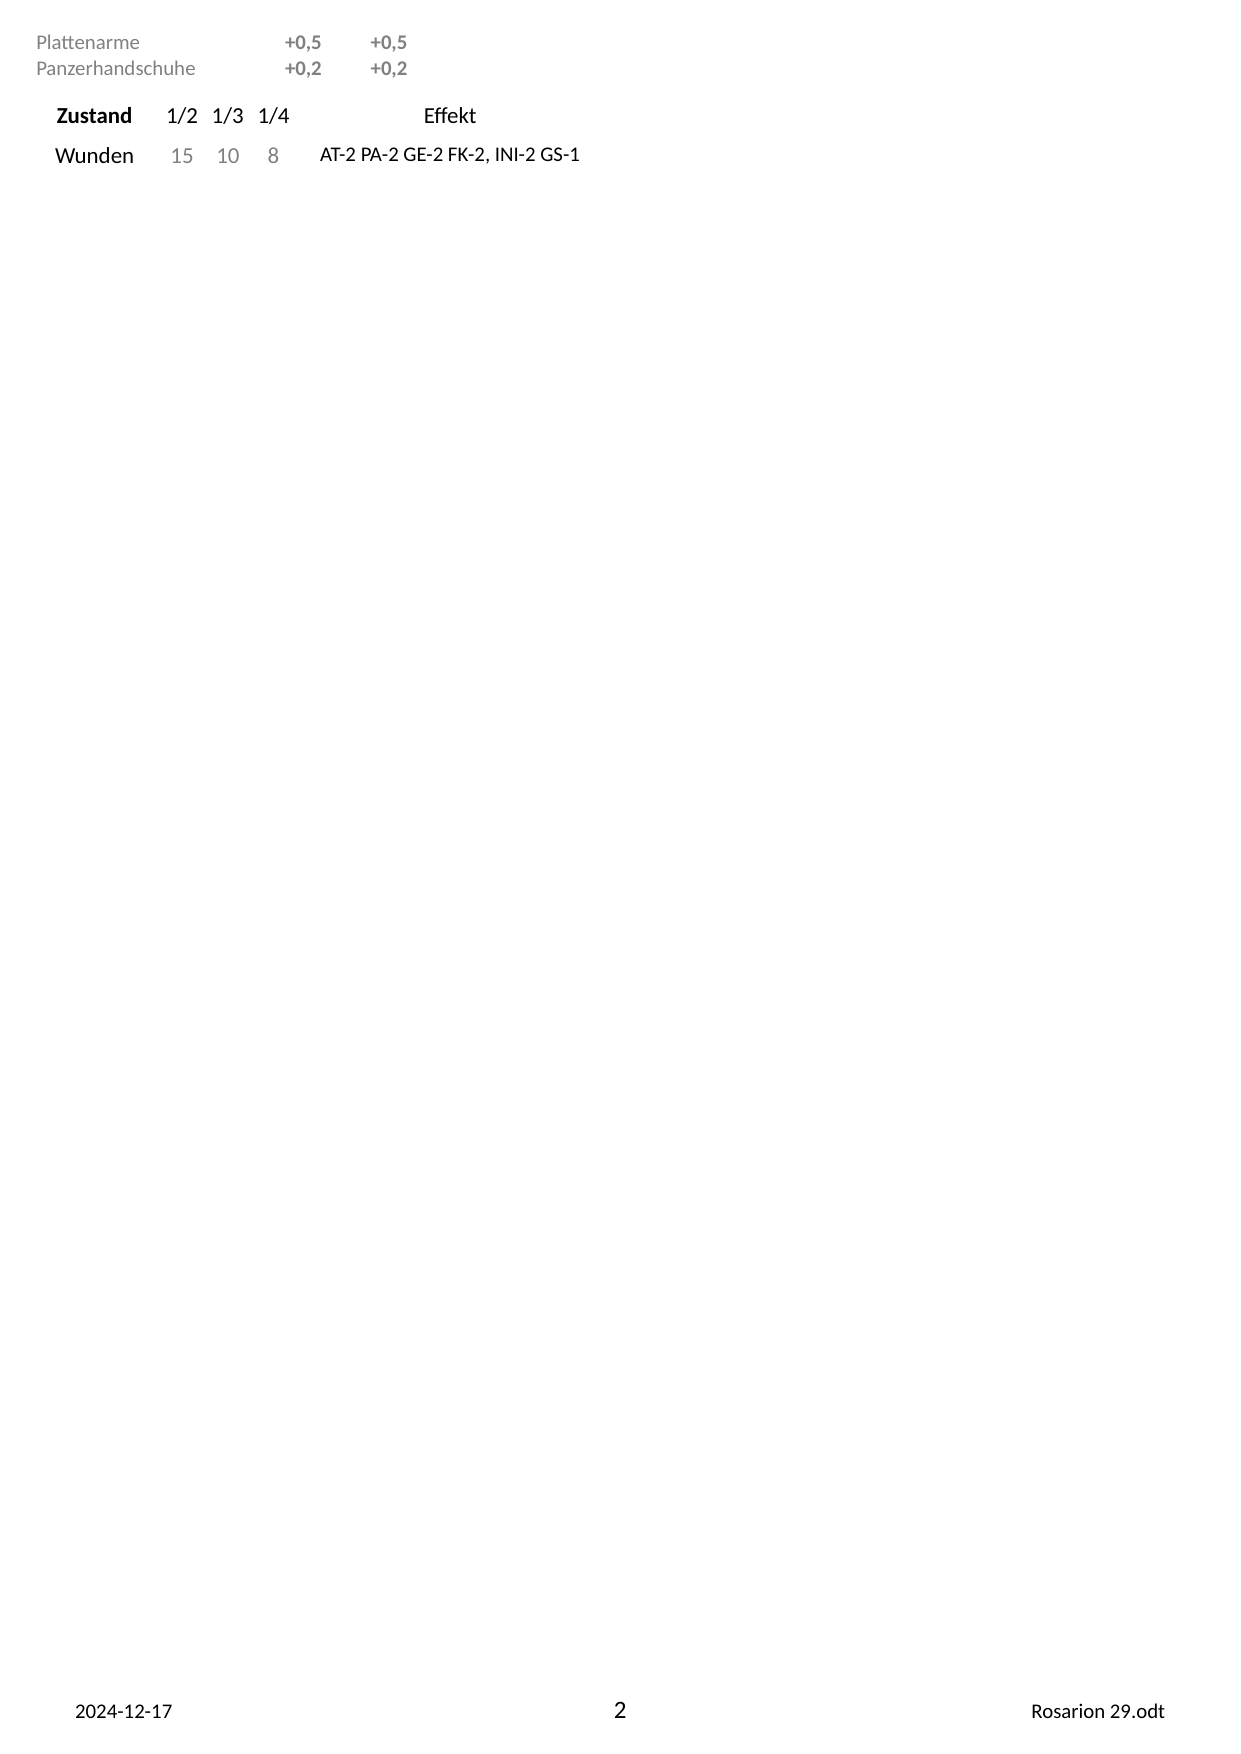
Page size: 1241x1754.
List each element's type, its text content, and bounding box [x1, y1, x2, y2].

table_cell [425, 55, 604, 80]
table_cell [296, 254, 604, 293]
table_cell AT-2 PA-2 GE-2 FK-2, INI-2 GS-1 [296, 135, 604, 174]
table_cell 15 [159, 135, 204, 174]
table_header Effekt [296, 96, 604, 135]
table_cell +0,5 [353, 30, 425, 55]
table_cell Wunden [30, 135, 159, 174]
table_cell [159, 254, 204, 293]
table_cell [250, 214, 296, 253]
table_cell +0,2 [353, 55, 425, 80]
table_cell [30, 175, 159, 214]
table_cell +0,5 [254, 30, 352, 55]
table_cell [205, 175, 250, 214]
table_cell [296, 214, 604, 253]
table_cell [205, 254, 250, 293]
table_cell [250, 254, 296, 293]
table_cell +0,2 [254, 55, 352, 80]
table_cell [425, 30, 604, 55]
table_cell [296, 175, 604, 214]
table_header 1/4 [250, 96, 296, 135]
table_cell [159, 175, 204, 214]
table_cell [30, 254, 159, 293]
table_header 1/2 [159, 96, 204, 135]
table_cell 8 [250, 135, 296, 174]
table_cell [30, 214, 159, 253]
table_cell [250, 175, 296, 214]
table_cell Panzerhandschuhe [30, 55, 254, 80]
table_header 1/3 [205, 96, 250, 135]
table_cell 10 [205, 135, 250, 174]
table_cell [205, 214, 250, 253]
table_cell [159, 214, 204, 253]
table_header Zustand [30, 96, 159, 135]
table_cell Plattenarme [30, 30, 254, 55]
